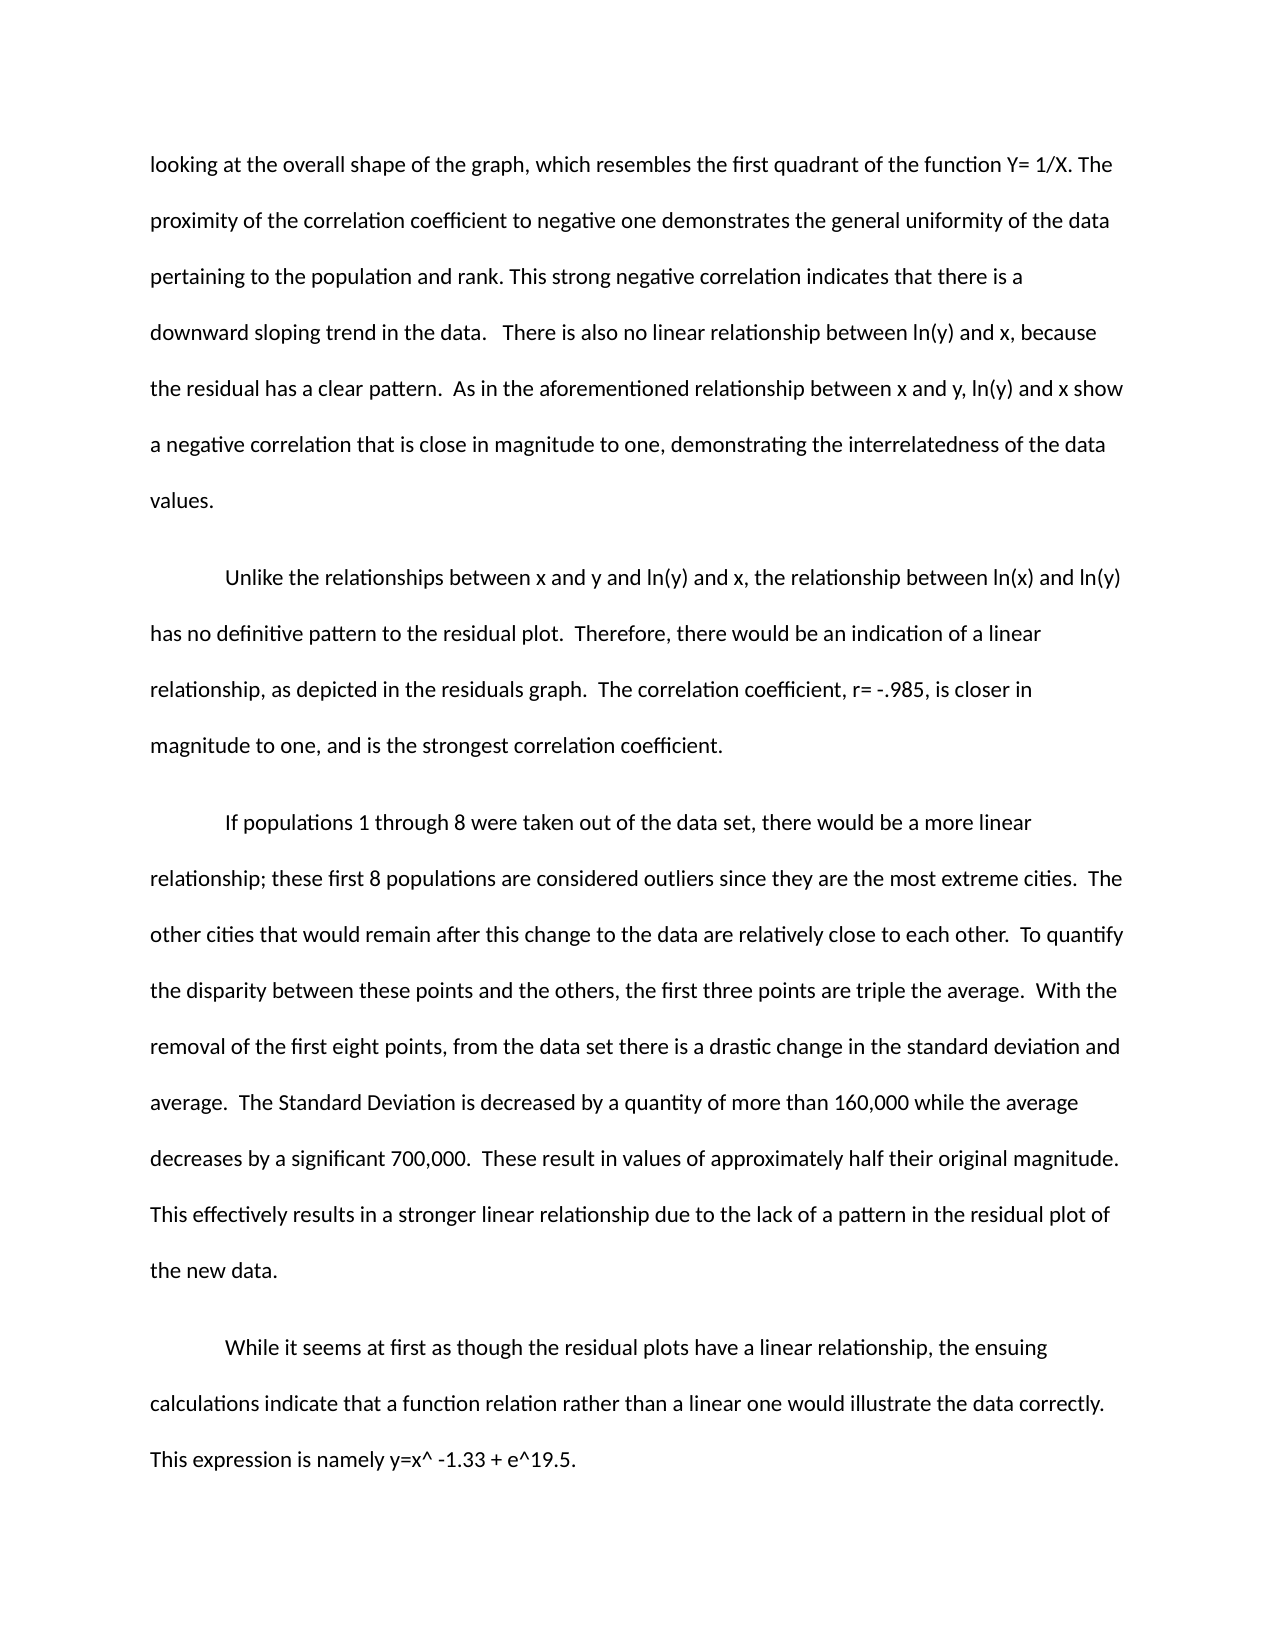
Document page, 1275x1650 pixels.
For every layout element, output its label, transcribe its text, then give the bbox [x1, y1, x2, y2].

text If populations 1 through 8 were taken out of the data set, there would be a more linear relationship; these first 8 populations are considered outliers since they are the most extreme cities. The other cities that would remain after this change to the data are relatively close to each other. To quantify the disparity between these points and the others, the first three points are triple the average. With the removal of the first eight points, from the data set there is a drastic change in the standard deviation and average. The Standard Deviation is decreased by a quantity of more than 160,000 while the average decreases by a significant 700,000. These result in values of approximately half their original magnitude. This effectively results in a stronger linear relationship due to the lack of a pattern in the residual plot of the new data. [150, 808, 1125, 1284]
text looking at the overall shape of the graph, which resembles the first quadrant of the function Y= 1/X. The proximity of the correlation coefficient to negative one demonstrates the general uniformity of the data pertaining to the population and rank. This strong negative correlation indicates that there is a downward sloping trend in the data. There is also no linear relationship between ln(y) and x, because the residual has a clear pattern. As in the aforementioned relationship between x and y, ln(y) and x show a negative correlation that is close in magnitude to one, demonstrating the interrelatedness of the data values. [150, 150, 1125, 514]
text While it seems at first as though the residual plots have a linear relationship, the ensuing calculations indicate that a function relation rather than a linear one would illustrate the data correctly. This expression is namely y=x^ -1.33 + e^19.5. [150, 1333, 1125, 1473]
text Unlike the relationships between x and y and ln(y) and x, the relationship between ln(x) and ln(y) has no definitive pattern to the residual plot. Therefore, there would be an indication of a linear relationship, as depicted in the residuals graph. The correlation coefficient, r= -.985, is closer in magnitude to one, and is the strongest correlation coefficient. [150, 563, 1125, 759]
